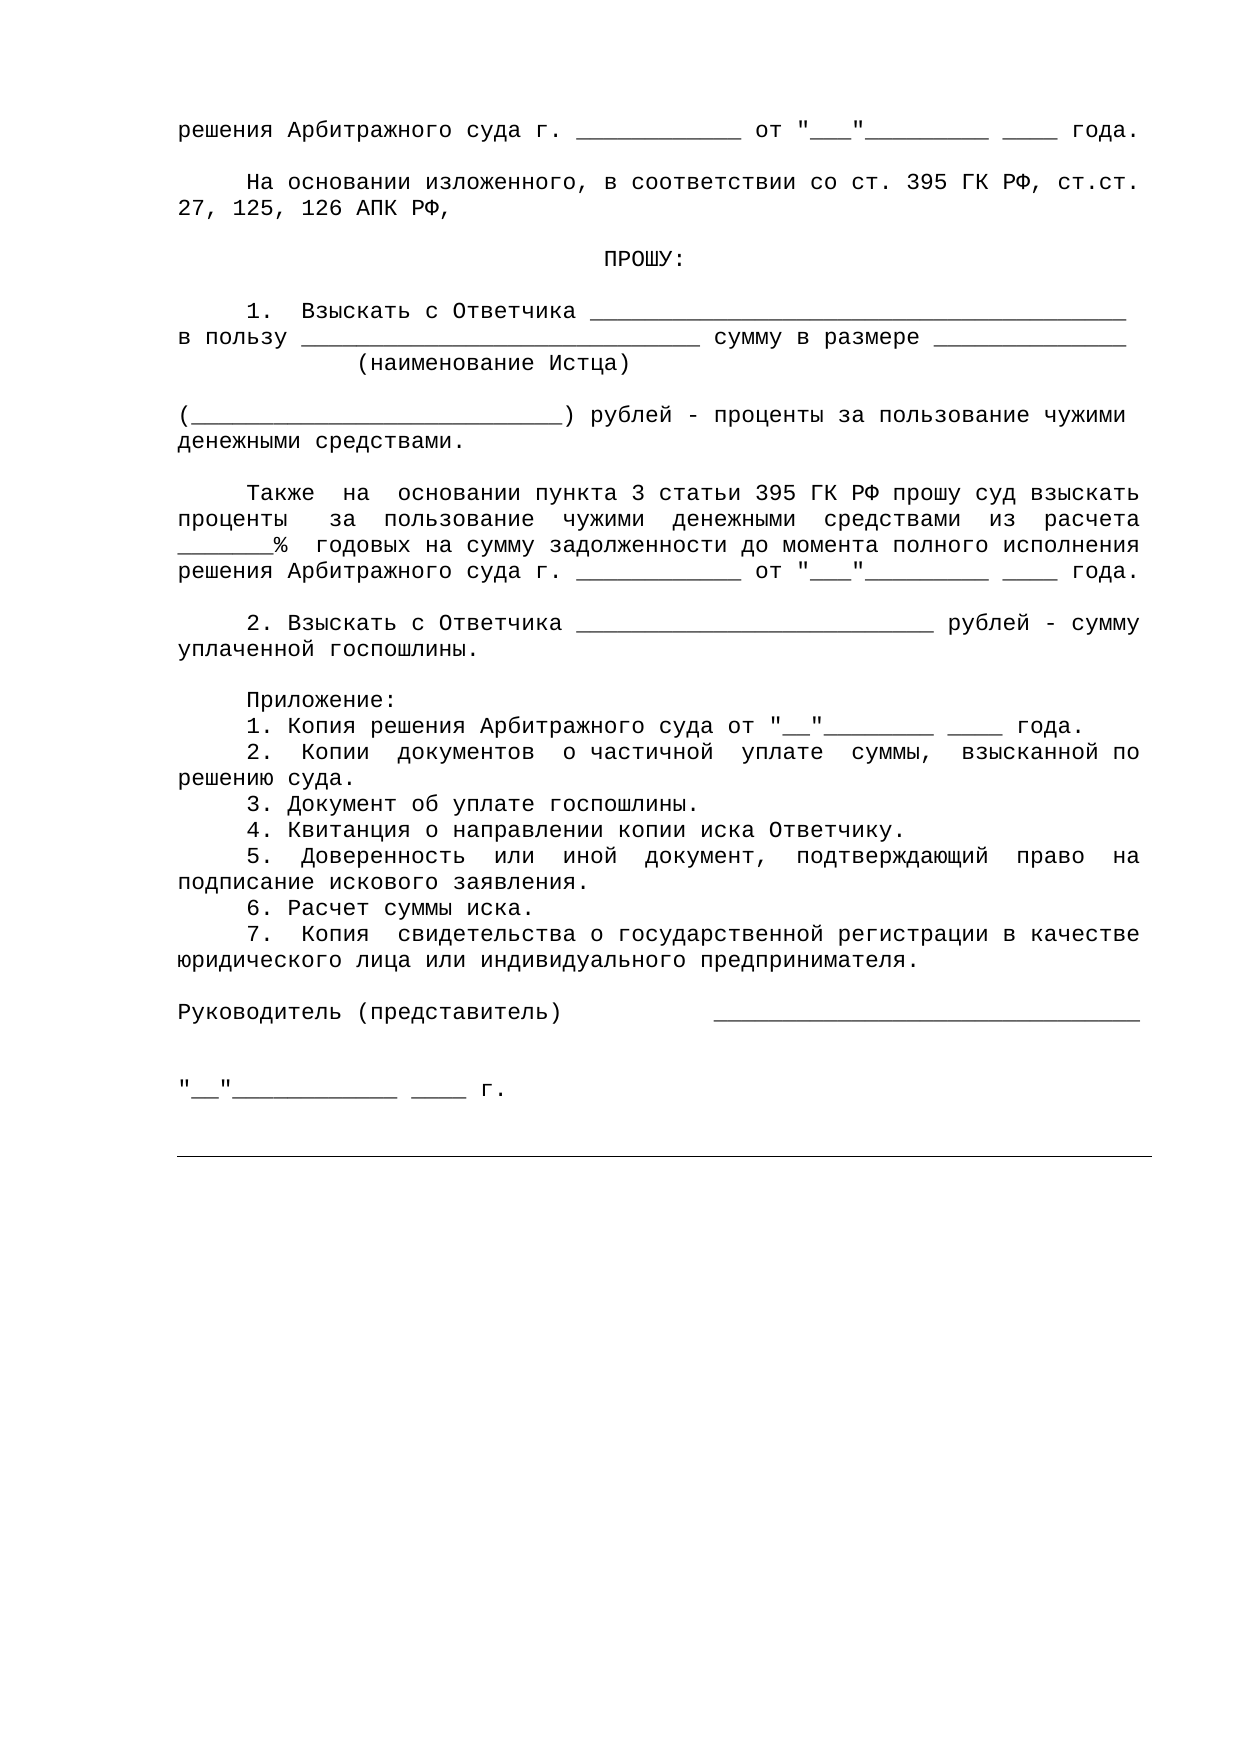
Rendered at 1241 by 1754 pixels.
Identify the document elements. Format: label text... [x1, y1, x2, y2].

text 2. Копии документов о частичной уплате суммы, взысканной по [177, 741, 1152, 767]
text 6. Расчет суммы иска. [177, 896, 1152, 922]
text Также на основании пункта 3 статьи 395 ГК РФ прошу суд взыскать [177, 481, 1152, 507]
text Приложение: [177, 689, 1152, 715]
text проценты за пользование чужими денежными средствами из расчета [177, 507, 1152, 533]
text 3. Документ об уплате госпошлины. [177, 792, 1152, 818]
text решения Арбитражного суда г. ____________ от "___"_________ ____ года. [177, 118, 1152, 144]
text в пользу _____________________________ сумму в размере ______________ [177, 326, 1152, 352]
text Руководитель (представитель) _______________________________ [177, 1000, 1152, 1026]
text уплаченной госпошлины. [177, 637, 1152, 663]
text 4. Квитанция о направлении копии иска Ответчику. [177, 818, 1152, 844]
text (наименование Истца) [177, 352, 1152, 377]
text решения Арбитражного суда г. ____________ от "___"_________ ____ года. [177, 559, 1152, 585]
text 1. Взыскать с Ответчика _______________________________________ [177, 300, 1152, 326]
text (___________________________) рублей - проценты за пользование чужими [177, 403, 1152, 429]
text юридического лица или индивидуального предпринимателя. [177, 948, 1152, 974]
text 5. Доверенность или иной документ, подтверждающий право на [177, 844, 1152, 870]
text денежными средствами. [177, 429, 1152, 455]
text 2. Взыскать с Ответчика __________________________ рублей - сумму [177, 611, 1152, 637]
text 27, 125, 126 АПК РФ, [177, 196, 1152, 222]
text _______% годовых на сумму задолженности до момента полного исполнения [177, 533, 1152, 559]
text На основании изложенного, в соответствии со ст. 395 ГК РФ, ст.ст. [177, 170, 1152, 196]
text подписание искового заявления. [177, 870, 1152, 896]
text решению суда. [177, 767, 1152, 792]
text 7. Копия свидетельства о государственной регистрации в качестве [177, 922, 1152, 948]
text ПРОШУ: [177, 248, 1152, 274]
text "__"____________ ____ г. [177, 1078, 1152, 1104]
text 1. Копия решения Арбитражного суда от "__"________ ____ года. [177, 715, 1152, 741]
